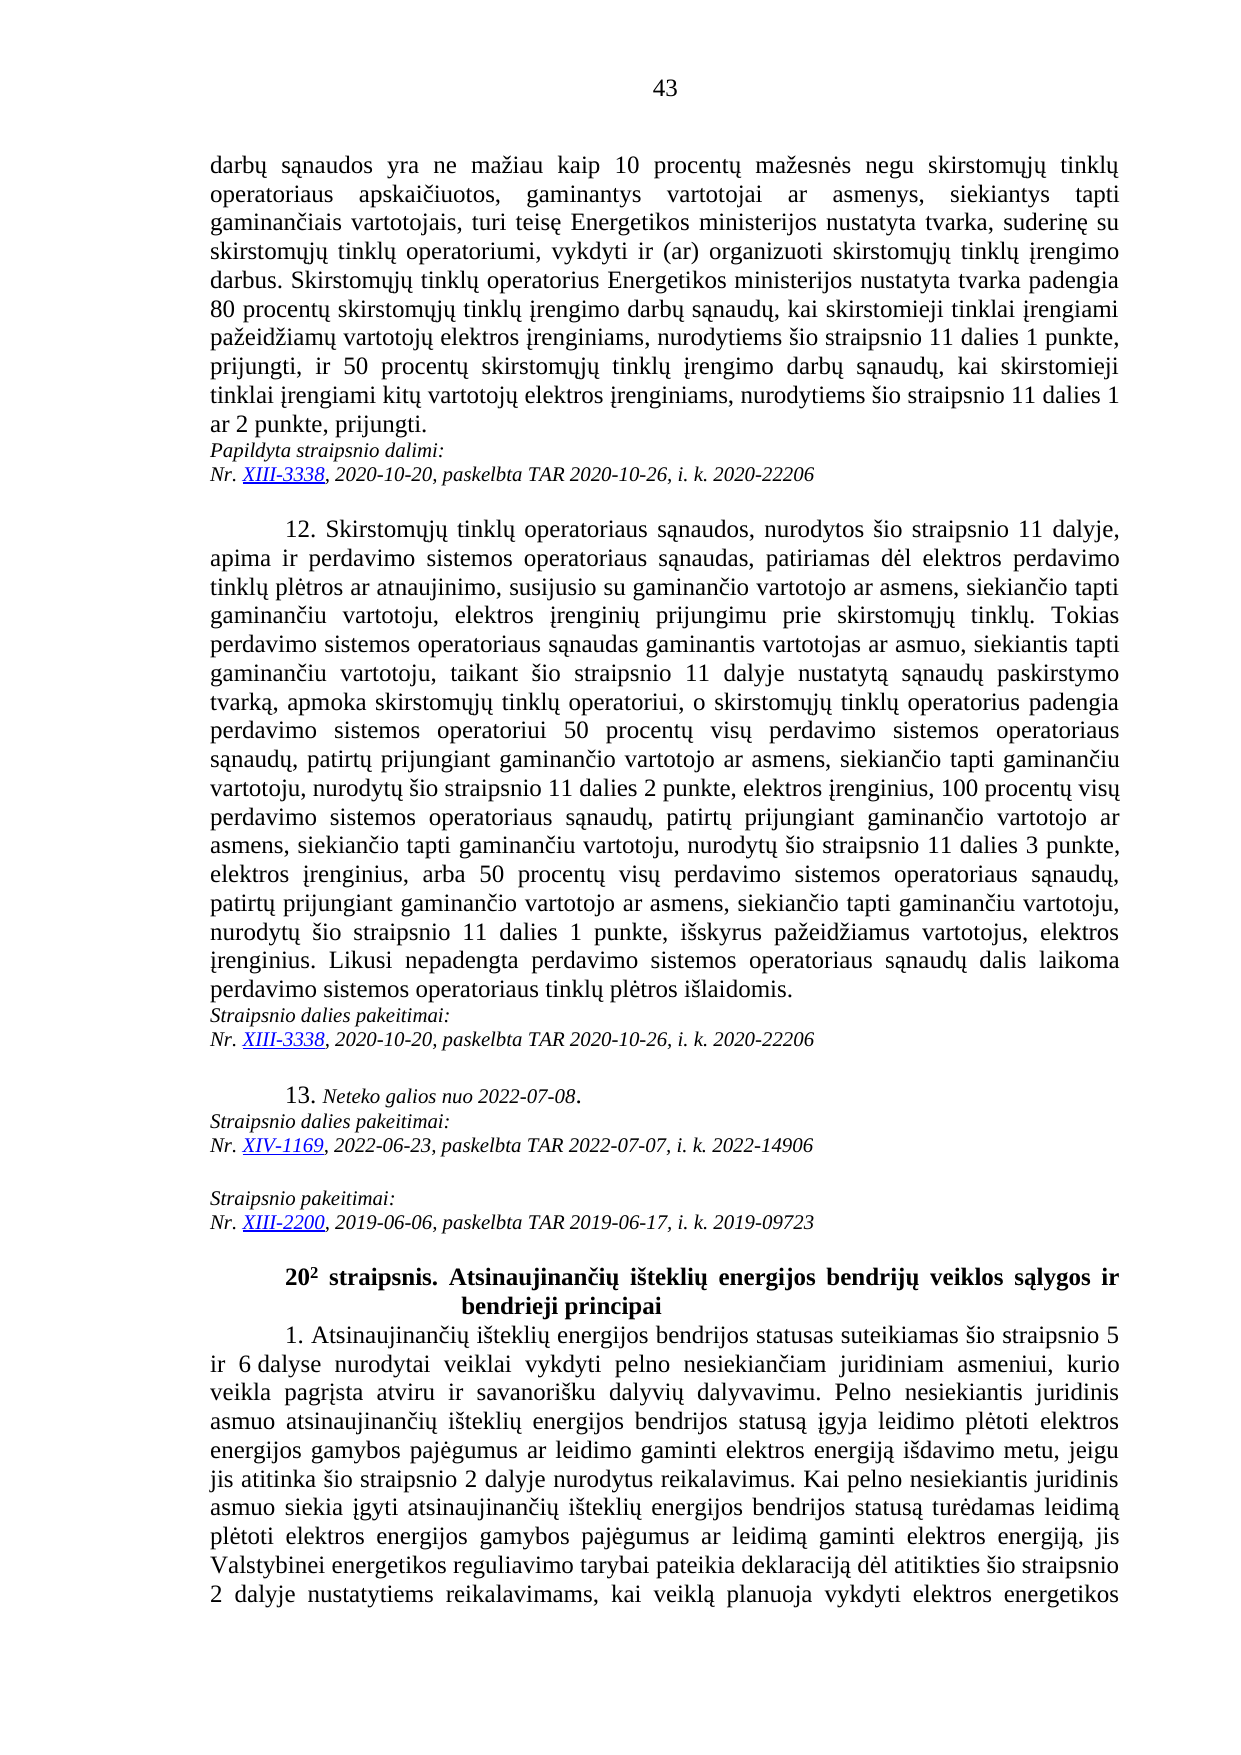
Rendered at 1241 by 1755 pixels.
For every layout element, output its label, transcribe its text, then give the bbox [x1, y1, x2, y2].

text Straipsnio pakeitimai: [210, 1186, 1120, 1210]
text Nr. XIII-3338, 2020-10-20, paskelbta TAR 2020-10-26, i. k. 2020-22206 [210, 462, 1120, 486]
text 13. Neteko galios nuo 2022-07-08. [210, 1080, 1120, 1109]
text 12. Skirstomųjų tinklų operatoriaus sąnaudos, nurodytos šio straipsnio 11 dalyje, apima ir perdavimo sistemos operatoriaus sąnaudas, patiriamas dėl elektros perdavimo tinklų plėtros ar atnaujinimo, susijusio su gaminančio vartotojo ar asmens, siekiančio tapti gaminančiu vartotoju, elektros įrenginių prijungimu prie skirstomųjų tinklų. Tokias perdavimo sistemos operatoriaus sąnaudas gaminantis vartotojas ar asmuo, siekiantis tapti gaminančiu vartotoju, taikant šio straipsnio 11 dalyje nustatytą sąnaudų paskirstymo tvarką, apmoka skirstomųjų tinklų operatoriui, o skirstomųjų tinklų operatorius padengia perdavimo sistemos operatoriui 50 procentų visų perdavimo sistemos operatoriaus sąnaudų, patirtų prijungiant gaminančio vartotojo ar asmens, siekiančio tapti gaminančiu vartotoju, nurodytų šio straipsnio 11 dalies 2 punkte, elektros įrenginius, 100 procentų visų perdavimo sistemos operatoriaus sąnaudų, patirtų prijungiant gaminančio vartotojo ar asmens, siekiančio tapti gaminančiu vartotoju, nurodytų šio straipsnio 11 dalies 3 punkte, elektros įrenginius, arba 50 procentų visų perdavimo sistemos operatoriaus sąnaudų, patirtų prijungiant gaminančio vartotojo ar asmens, siekiančio tapti gaminančiu vartotoju, nurodytų šio straipsnio 11 dalies 1 punkte, išskyrus pažeidžiamus vartotojus, elektros įrenginius. Likusi nepadengta perdavimo sistemos operatoriaus sąnaudų dalis laikoma perdavimo sistemos operatoriaus tinklų plėtros išlaidomis. [210, 514, 1120, 1003]
text 202 straipsnis. Atsinaujinančių išteklių energijos bendrijų veiklos sąlygos ir bendrieji principai [285, 1262, 1120, 1320]
text Straipsnio dalies pakeitimai: [210, 1003, 1120, 1027]
text Papildyta straipsnio dalimi: [210, 437, 1120, 462]
text Nr. XIII-2200, 2019-06-06, paskelbta TAR 2019-06-17, i. k. 2019-09723 [210, 1210, 1120, 1234]
text darbų sąnaudos yra ne mažiau kaip 10 procentų mažesnės negu skirstomųjų tinklų operatoriaus apskaičiuotos, gaminantys vartotojai ar asmenys, siekiantys tapti gaminančiais vartotojais, turi teisę Energetikos ministerijos nustatyta tvarka, suderinę su skirstomųjų tinklų operatoriumi, vykdyti ir (ar) organizuoti skirstomųjų tinklų įrengimo darbus. Skirstomųjų tinklų operatorius Energetikos ministerijos nustatyta tvarka padengia 80 procentų skirstomųjų tinklų įrengimo darbų sąnaudų, kai skirstomieji tinklai įrengiami pažeidžiamų vartotojų elektros įrenginiams, nurodytiems šio straipsnio 11 dalies 1 punkte, prijungti, ir 50 procentų skirstomųjų tinklų įrengimo darbų sąnaudų, kai skirstomieji tinklai įrengiami kitų vartotojų elektros įrenginiams, nurodytiems šio straipsnio 11 dalies 1 ar 2 punkte, prijungti. [210, 150, 1120, 437]
text Nr. XIII-3338, 2020-10-20, paskelbta TAR 2020-10-26, i. k. 2020-22206 [210, 1027, 1120, 1051]
text 1. Atsinaujinančių išteklių energijos bendrijos statusas suteikiamas šio straipsnio 5 ir 6 dalyse nurodytai veiklai vykdyti pelno nesiekiančiam juridiniam asmeniui, kurio veikla pagrįsta atviru ir savanorišku dalyvių dalyvavimu. Pelno nesiekiantis juridinis asmuo atsinaujinančių išteklių energijos bendrijos statusą įgyja leidimo plėtoti elektros energijos gamybos pajėgumus ar leidimo gaminti elektros energiją išdavimo metu, jeigu jis atitinka šio straipsnio 2 dalyje nurodytus reikalavimus. Kai pelno nesiekiantis juridinis asmuo siekia įgyti atsinaujinančių išteklių energijos bendrijos statusą turėdamas leidimą plėtoti elektros energijos gamybos pajėgumus ar leidimą gaminti elektros energiją, jis Valstybinei energetikos reguliavimo tarybai pateikia deklaraciją dėl atitikties šio straipsnio 2 dalyje nustatytiems reikalavimams, kai veiklą planuoja vykdyti elektros energetikos [210, 1320, 1120, 1607]
text Nr. XIV-1169, 2022-06-23, paskelbta TAR 2022-07-07, i. k. 2022-14906 [210, 1133, 1120, 1157]
text Straipsnio dalies pakeitimai: [210, 1109, 1120, 1133]
